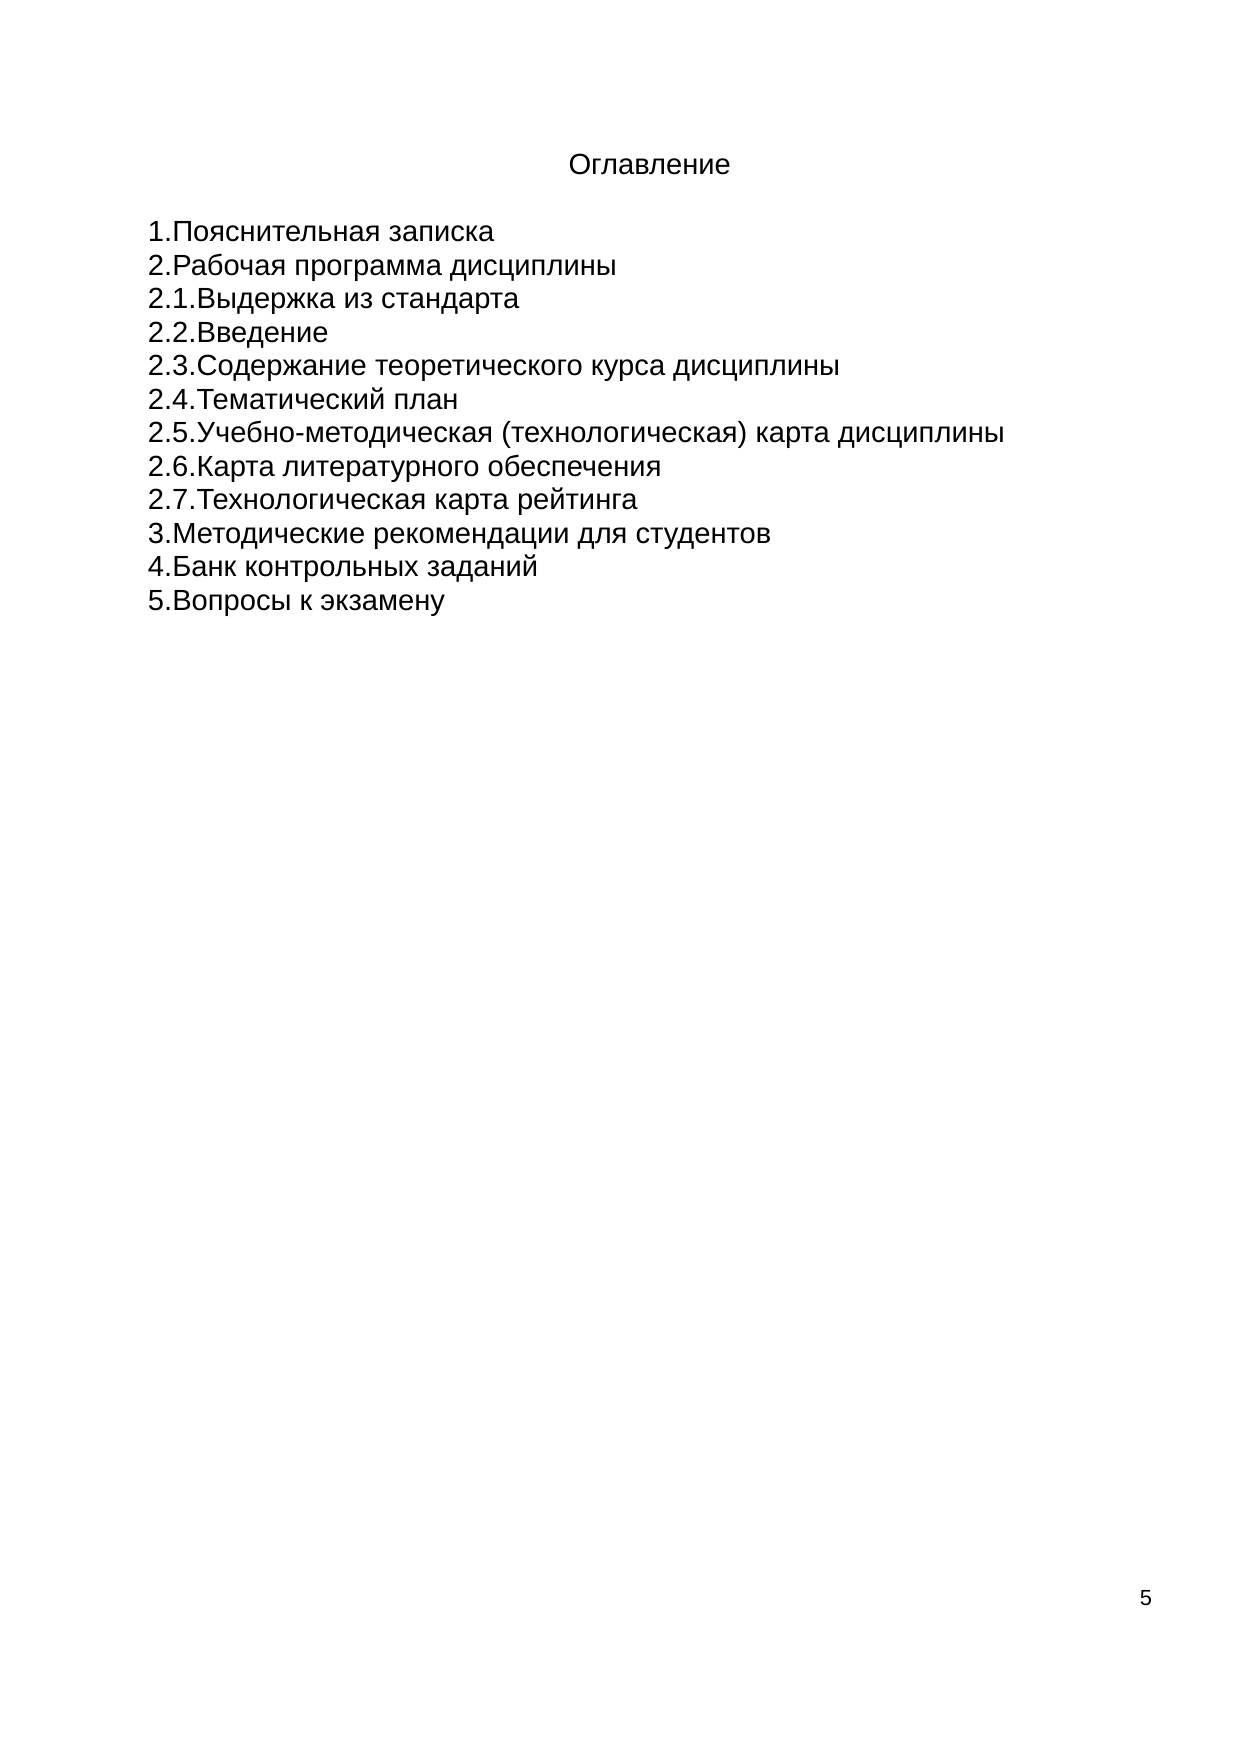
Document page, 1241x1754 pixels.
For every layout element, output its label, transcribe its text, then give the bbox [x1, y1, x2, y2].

list Методические рекомендации для студентов [148, 516, 1152, 549]
list Учебно-методическая (технологическая) карта дисциплины [148, 415, 1152, 449]
list Пояснительная записка [148, 214, 1152, 247]
list Карта литературного обеспечения [148, 449, 1152, 482]
list Технологическая карта рейтинга [148, 482, 1152, 516]
list Рабочая программа дисциплины [148, 247, 1152, 281]
list Введение [148, 314, 1152, 348]
list Содержание теоретического курса дисциплины [148, 348, 1152, 382]
list Вопросы к экзамену [148, 583, 1152, 650]
list Банк контрольных заданий [148, 549, 1152, 583]
list Тематический план [148, 382, 1152, 415]
text Оглавление [148, 147, 1152, 180]
list Выдержка из стандарта [148, 281, 1152, 314]
